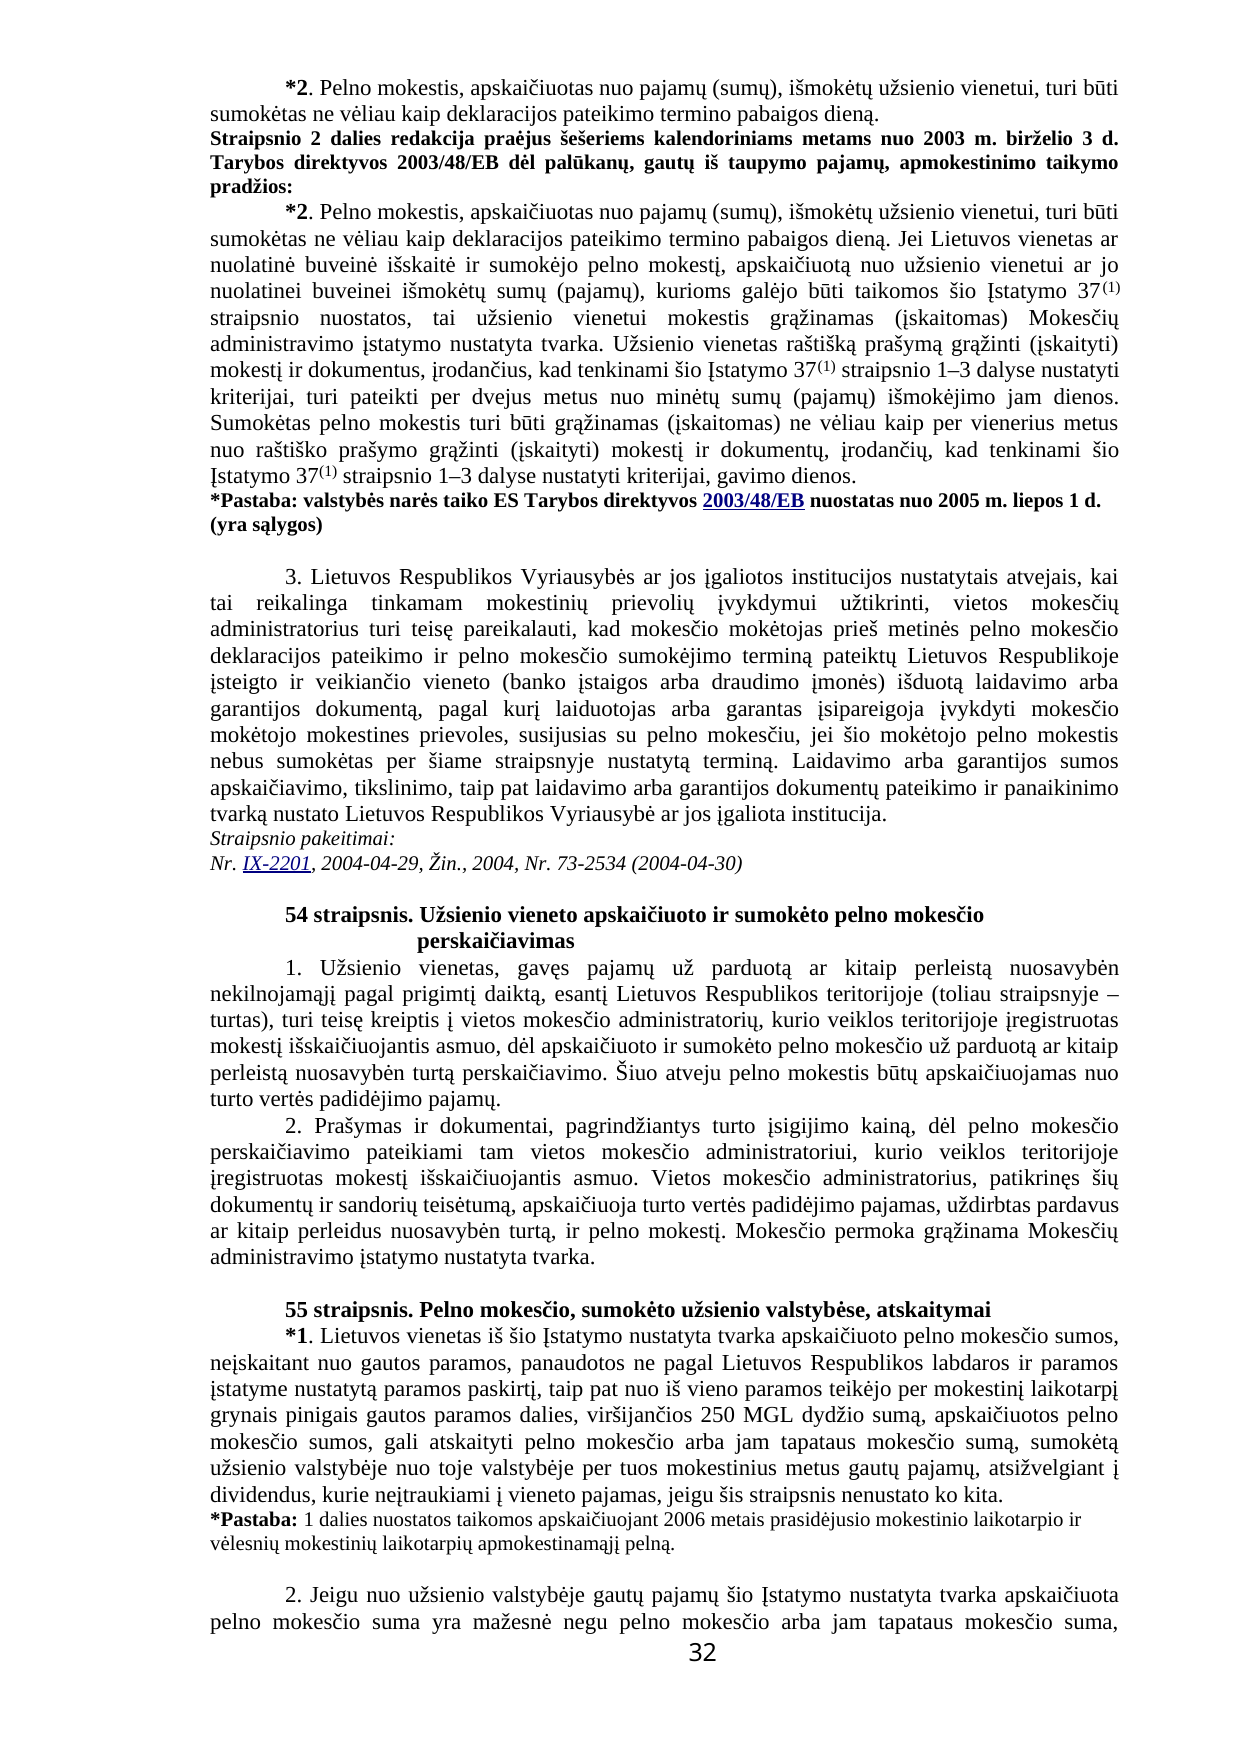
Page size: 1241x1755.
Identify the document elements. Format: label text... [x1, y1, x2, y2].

text *2. Pelno mokestis, apskaičiuotas nuo pajamų (sumų), išmokėtų užsienio vienetui, turi būti sumokėtas ne vėliau kaip deklaracijos pateikimo termino pabaigos dieną. [210, 73, 1120, 126]
text Nr. IX-2201, 2004-04-29, Žin., 2004, Nr. 73-2534 (2004-04-30) [210, 850, 1120, 874]
text *2. Pelno mokestis, apskaičiuotas nuo pajamų (sumų), išmokėtų užsienio vienetui, turi būti sumokėtas ne vėliau kaip deklaracijos pateikimo termino pabaigos dieną. Jei Lietuvos vienetas ar nuolatinė buveinė išskaitė ir sumokėjo pelno mokestį, apskaičiuotą nuo užsienio vienetui ar jo nuolatinei buveinei išmokėtų sumų (pajamų), kurioms galėjo būti taikomos šio Įstatymo 37(1) straipsnio nuostatos, tai užsienio vienetui mokestis grąžinamas (įskaitomas) Mokesčių administravimo įstatymo nustatyta tvarka. Užsienio vienetas raštišką prašymą grąžinti (įskaityti) mokestį ir dokumentus, įrodančius, kad tenkinami šio Įstatymo 37(1) straipsnio 1–3 dalyse nustatyti kriterijai, turi pateikti per dvejus metus nuo minėtų sumų (pajamų) išmokėjimo jam dienos. Sumokėtas pelno mokestis turi būti grąžinamas (įskaitomas) ne vėliau kaip per vienerius metus nuo raštiško prašymo grąžinti (įskaityti) mokestį ir dokumentų, įrodančių, kad tenkinami šio Įstatymo 37(1) straipsnio 1–3 dalyse nustatyti kriterijai, gavimo dienos. [210, 198, 1120, 488]
text Straipsnio pakeitimai: [210, 826, 1120, 850]
text *Pastaba: valstybės narės taiko ES Tarybos direktyvos 2003/48/EB nuostatas nuo 2005 m. liepos 1 d. (yra sąlygos) [210, 488, 1120, 536]
text *Pastaba: 1 dalies nuostatos taikomos apskaičiuojant 2006 metais prasidėjusio mokestinio laikotarpio ir vėlesnių mokestinių laikotarpių apmokestinamąjį pelną. [210, 1507, 1120, 1555]
text *1. Lietuvos vienetas iš šio Įstatymo nustatyta tvarka apskaičiuoto pelno mokesčio sumos, neįskaitant nuo gautos paramos, panaudotos ne pagal Lietuvos Respublikos labdaros ir paramos įstatyme nustatytą paramos paskirtį, taip pat nuo iš vieno paramos teikėjo per mokestinį laikotarpį grynais pinigais gautos paramos dalies, viršijančios 250 MGL dydžio sumą, apskaičiuotos pelno mokesčio sumos, gali atskaityti pelno mokesčio arba jam tapataus mokesčio sumą, sumokėtą užsienio valstybėje nuo toje valstybėje per tuos mokestinius metus gautų pajamų, atsižvelgiant į dividendus, kurie neįtraukiami į vieneto pajamas, jeigu šis straipsnis nenustato ko kita. [210, 1322, 1120, 1507]
text perskaičiavimas [417, 927, 1120, 953]
text 1. Užsienio vienetas, gavęs pajamų už parduotą ar kitaip perleistą nuosavybėn nekilnojamąjį pagal prigimtį daiktą, esantį Lietuvos Respublikos teritorijoje (toliau straipsnyje – turtas), turi teisę kreiptis į vietos mokesčio administratorių, kurio veiklos teritorijoje įregistruotas mokestį išskaičiuojantis asmuo, dėl apskaičiuoto ir sumokėto pelno mokesčio už parduotą ar kitaip perleistą nuosavybėn turtą perskaičiavimo. Šiuo atveju pelno mokestis būtų apskaičiuojamas nuo turto vertės padidėjimo pajamų. [210, 953, 1120, 1112]
text 55 straipsnis. Pelno mokesčio, sumokėto užsienio valstybėse, atskaitymai [210, 1296, 1120, 1322]
text 54 straipsnis. Užsienio vieneto apskaičiuoto ir sumokėto pelno mokesčio [285, 901, 1120, 927]
text Straipsnio 2 dalies redakcija praėjus šešeriems kalendoriniams metams nuo 2003 m. birželio 3 d. Tarybos direktyvos 2003/48/EB dėl palūkanų, gautų iš taupymo pajamų, apmokestinimo taikymo pradžios: [210, 126, 1120, 198]
text 2. Jeigu nuo užsienio valstybėje gautų pajamų šio Įstatymo nustatyta tvarka apskaičiuota pelno mokesčio suma yra mažesnė negu pelno mokesčio arba jam tapataus mokesčio suma, [210, 1581, 1120, 1634]
text 3. Lietuvos Respublikos Vyriausybės ar jos įgaliotos institucijos nustatytais atvejais, kai tai reikalinga tinkamam mokestinių prievolių įvykdymui užtikrinti, vietos mokesčių administratorius turi teisę pareikalauti, kad mokesčio mokėtojas prieš metinės pelno mokesčio deklaracijos pateikimo ir pelno mokesčio sumokėjimo terminą pateiktų Lietuvos Respublikoje įsteigto ir veikiančio vieneto (banko įstaigos arba draudimo įmonės) išduotą laidavimo arba garantijos dokumentą, pagal kurį laiduotojas arba garantas įsipareigoja įvykdyti mokesčio mokėtojo mokestines prievoles, susijusias su pelno mokesčiu, jei šio mokėtojo pelno mokestis nebus sumokėtas per šiame straipsnyje nustatytą terminą. Laidavimo arba garantijos sumos apskaičiavimo, tikslinimo, taip pat laidavimo arba garantijos dokumentų pateikimo ir panaikinimo tvarką nustato Lietuvos Respublikos Vyriausybė ar jos įgaliota institucija. [210, 563, 1120, 826]
text 2. Prašymas ir dokumentai, pagrindžiantys turto įsigijimo kainą, dėl pelno mokesčio perskaičiavimo pateikiami tam vietos mokesčio administratoriui, kurio veiklos teritorijoje įregistruotas mokestį išskaičiuojantis asmuo. Vietos mokesčio administratorius, patikrinęs šių dokumentų ir sandorių teisėtumą, apskaičiuoja turto vertės padidėjimo pajamas, uždirbtas pardavus ar kitaip perleidus nuosavybėn turtą, ir pelno mokestį. Mokesčio permoka grąžinama Mokesčių administravimo įstatymo nustatyta tvarka. [210, 1112, 1120, 1270]
